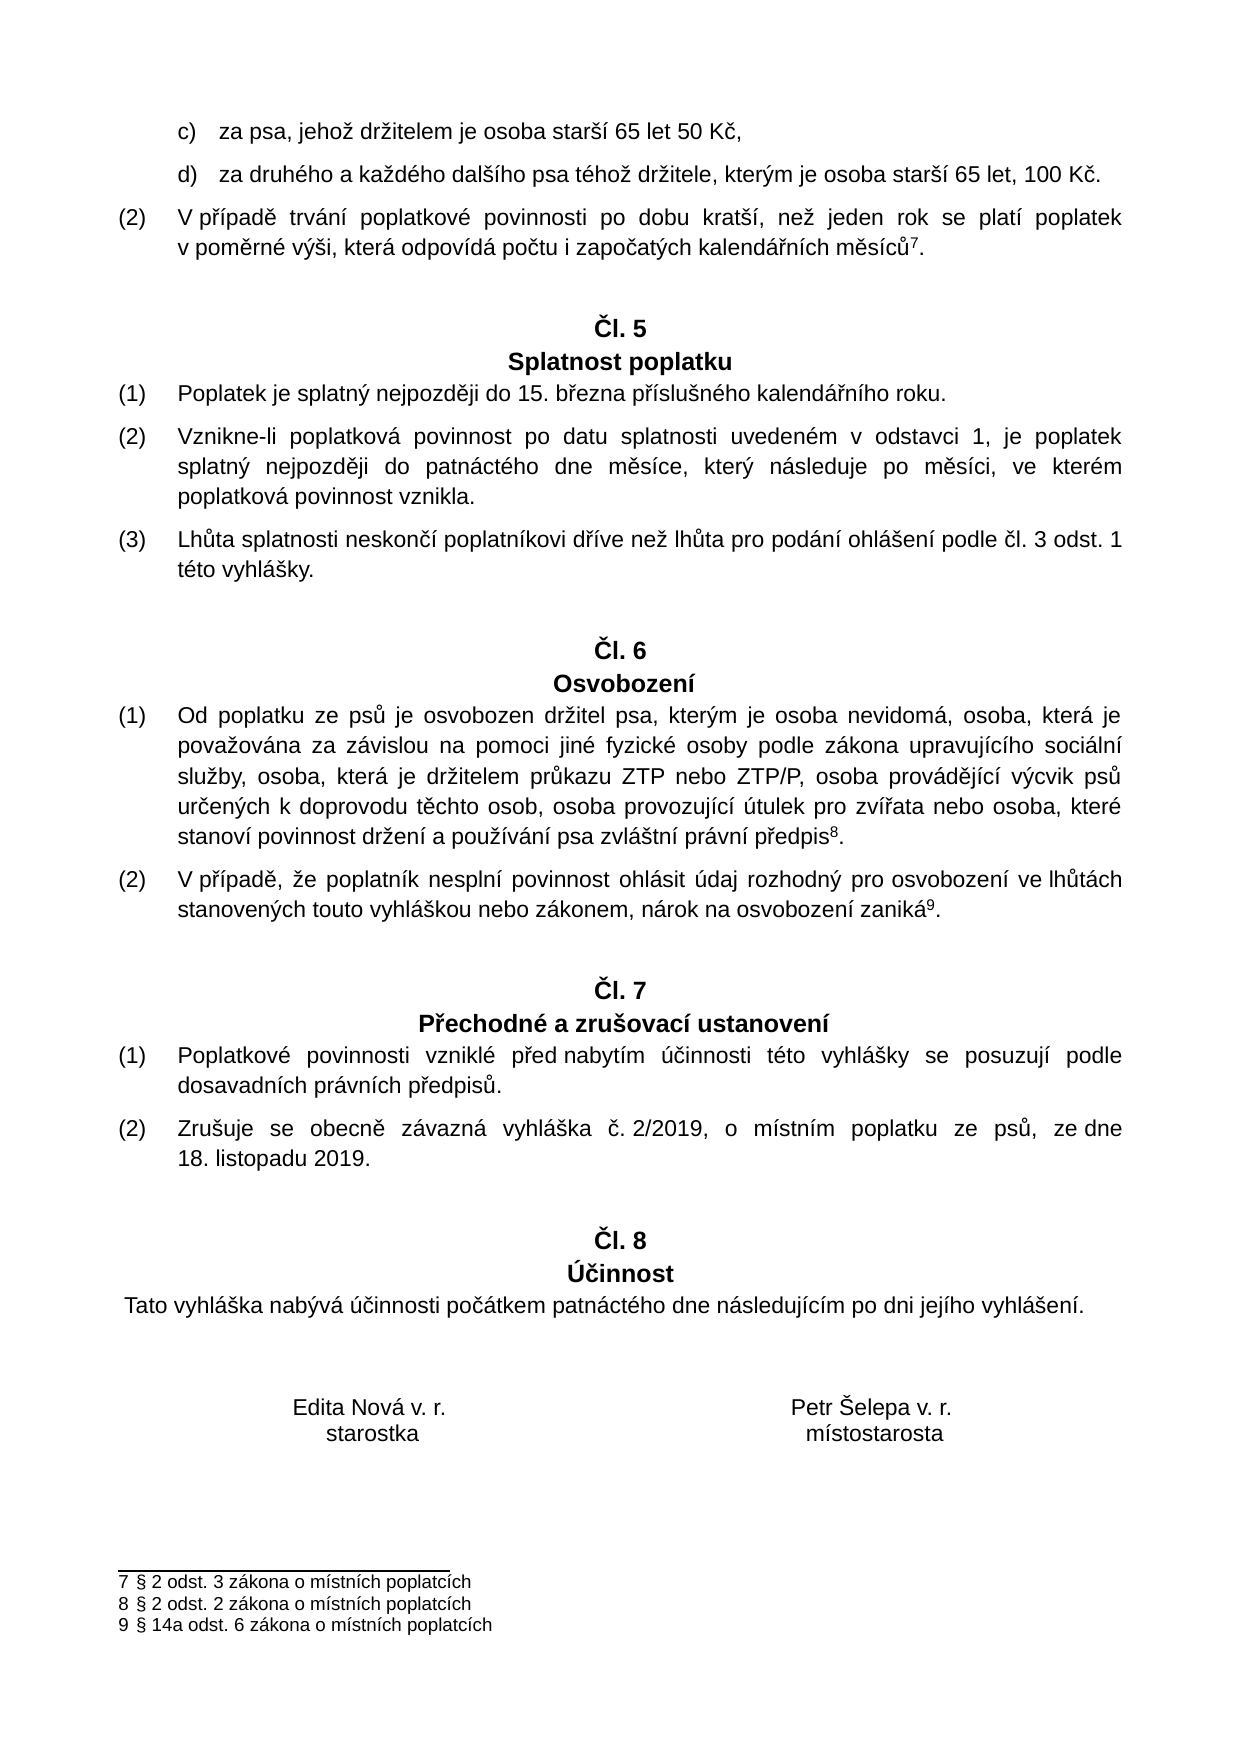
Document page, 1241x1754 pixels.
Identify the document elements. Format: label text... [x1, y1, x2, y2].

list Poplatek je splatný nejpozději do 15. března příslušného kalendářního roku. [118, 380, 1122, 406]
table_header Petr Šelepa v. r. místostarosta [620, 1334, 1122, 1452]
list Od poplatku ze psů je osvobozen držitel psa, kterým je osoba nevidomá, osoba, která je považována za závislou na pomoci jiné fyzické osoby podle zákona upravujícího sociální služby, osoba, která je držitelem průkazu ZTP nebo ZTP/P, osoba provádějící výcvik psů určených k doprovodu těchto osob, osoba provozující útulek pro zvířata nebo osoba, které stanoví povinnost držení a používání psa zvláštní právní předpis. [118, 702, 1122, 849]
text Tato vyhláška nabývá účinnosti počátkem patnáctého dne následujícím po dni jejího vyhlášení. [118, 1292, 1122, 1318]
list V případě, že poplatník nesplní povinnost ohlásit údaj rozhodný pro osvobození ve lhůtách stanovených touto vyhláškou nebo zákonem, nárok na osvobození zaniká. [118, 866, 1122, 922]
table_header Edita Nová v. r. starostka [118, 1334, 620, 1452]
list za psa, jehož držitelem je osoba starší 65 let 50 Kč, [177, 118, 1122, 144]
list Lhůta splatnosti neskončí poplatníkovi dříve než lhůta pro podání ohlášení podle čl. 3 odst. 1 této vyhlášky. [118, 526, 1122, 582]
subtitle Čl. 7 Přechodné a zrušovací ustanovení [118, 976, 1122, 1038]
subtitle Čl. 5 Splatnost poplatku [118, 314, 1122, 376]
list Poplatkové povinnosti vzniklé před nabytím účinnosti této vyhlášky se posuzují podle dosavadních právních předpisů. [118, 1042, 1122, 1099]
list V případě trvání poplatkové povinnosti po dobu kratší, než jeden rok se platí poplatek v poměrné výši, která odpovídá počtu i započatých kalendářních měsíců. [118, 203, 1122, 260]
list § 2 odst. 2 zákona o místních poplatcích [118, 1592, 1122, 1614]
list za druhého a každého dalšího psa téhož držitele, kterým je osoba starší 65 let, 100 Kč. [177, 161, 1122, 187]
subtitle Čl. 8 Účinnost [118, 1226, 1122, 1287]
subtitle Čl. 6 Osvobození [118, 636, 1122, 698]
list § 2 odst. 3 zákona o místních poplatcích [118, 1571, 1122, 1592]
list Vznikne-li poplatková povinnost po datu splatnosti uvedeném v odstavci 1, je poplatek splatný nejpozději do patnáctého dne měsíce, který následuje po měsíci, ve kterém poplatková povinnost vznikla. [118, 423, 1122, 509]
list § 14a odst. 6 zákona o místních poplatcích [118, 1614, 1122, 1635]
list Zrušuje se obecně závazná vyhláška č. 2/2019, o místním poplatku ze psů, ze dne 18. listopadu 2019. [118, 1115, 1122, 1172]
